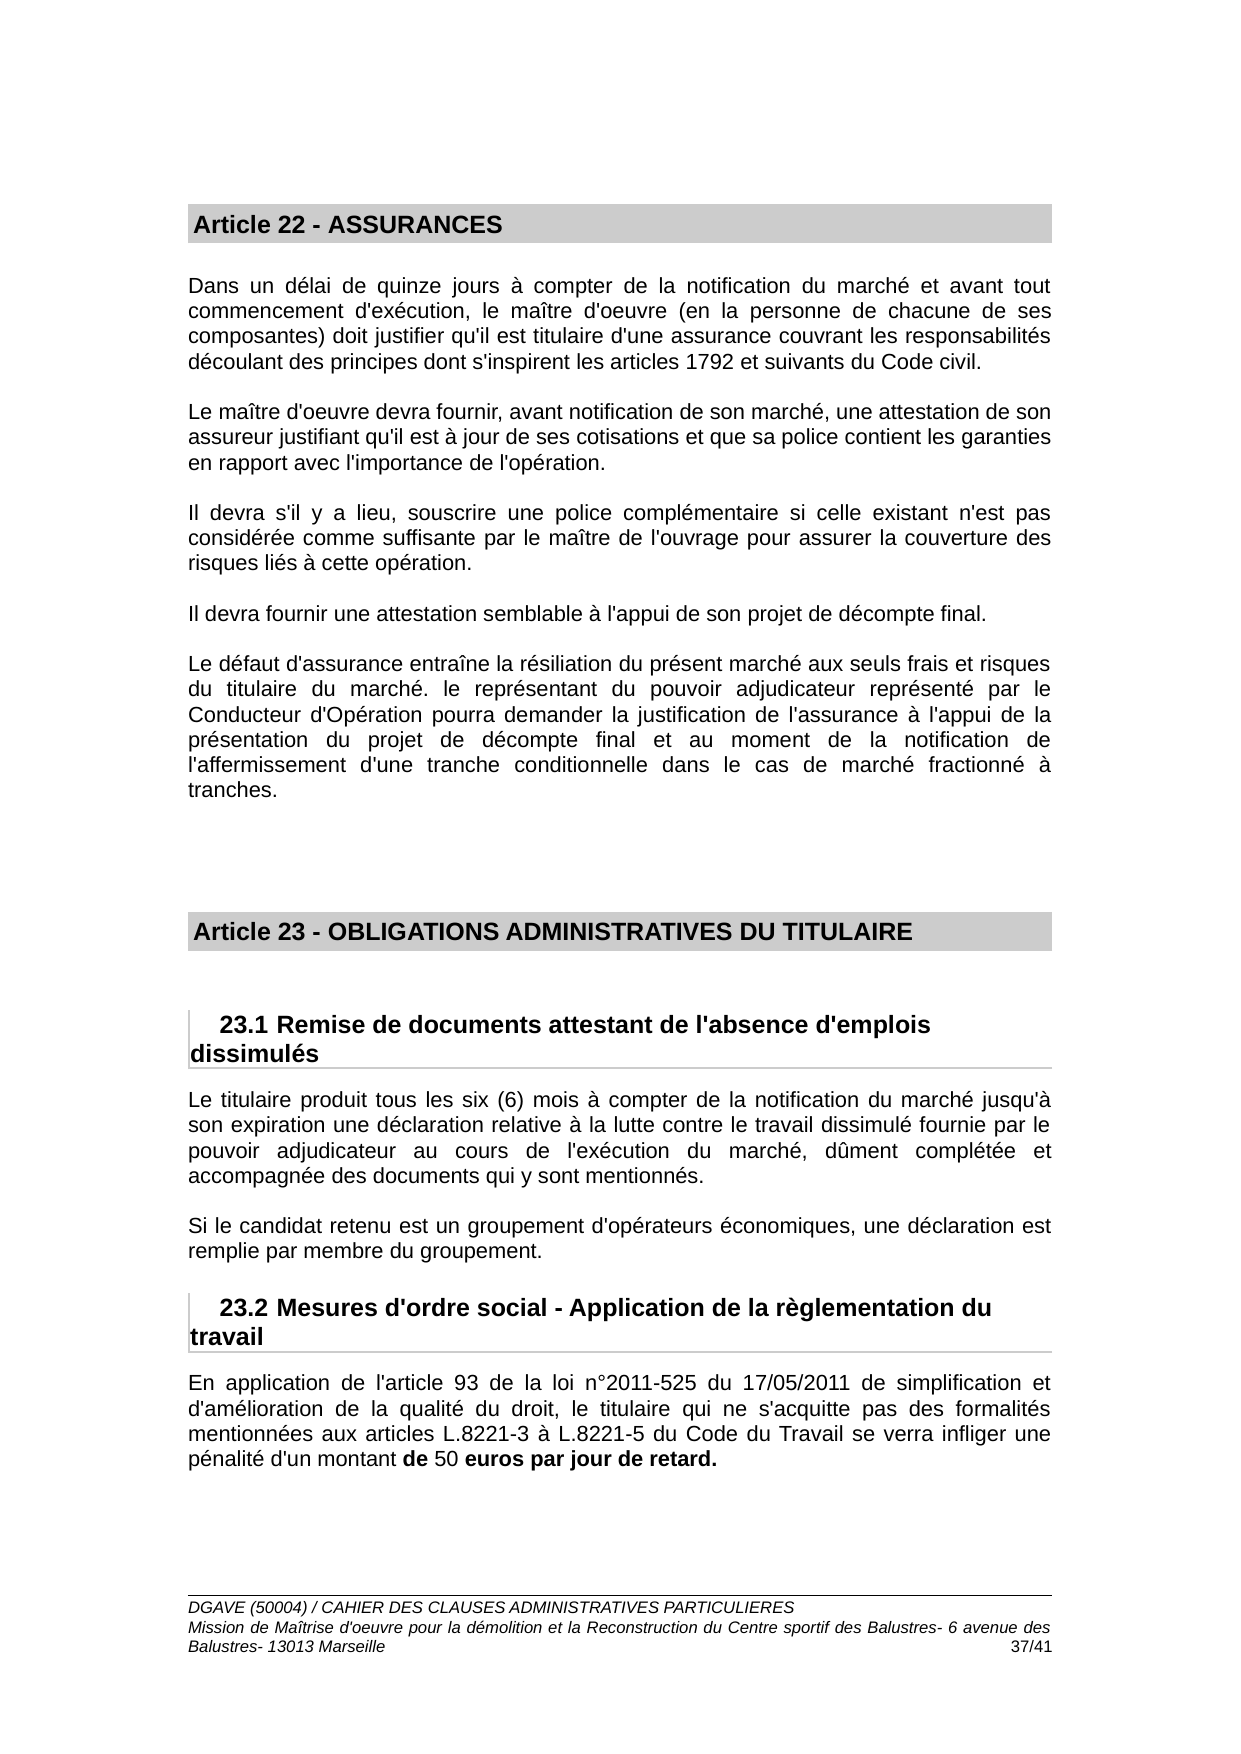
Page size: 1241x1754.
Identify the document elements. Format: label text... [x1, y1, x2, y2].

text Le défaut d'assurance entraîne la résiliation du présent marché aux seuls frais et risques du titulaire du marché. le représentant du pouvoir adjudicateur représenté par le Conducteur d'Opération pourra demander la justification de l'assurance à l'appui de la présentation du projet de décompte final et au moment de la notification de l'affermissement d'une tranche conditionnelle dans le cas de marché fractionné à tranches. [188, 651, 1052, 802]
subtitle ASSURANCES [190, 207, 1050, 241]
text Le maître d'oeuvre devra fournir, avant notification de son marché, une attestation de son assureur justifiant qu'il est à jour de ses cotisations et que sa police contient les garanties en rapport avec l'importance de l'opération. [188, 399, 1052, 475]
text En application de l'article 93 de la loi n°2011-525 du 17/05/2011 de simplification et d'amélioration de la qualité du droit, le titulaire qui ne s'acquitte pas des formalités mentionnées aux articles L.8221-3 à L.8221-5 du Code du Travail se verra infliger une pénalité d'un montant de 50 euros par jour de retard. [188, 1370, 1052, 1471]
text Si le candidat retenu est un groupement d'opérateurs économiques, une déclaration est remplie par membre du groupement. [188, 1213, 1052, 1263]
subtitle Mesures d'ordre social - Application de la règlementation du travail [190, 1293, 1052, 1351]
text Il devra s'il y a lieu, souscrire une police complémentaire si celle existant n'est pas considérée comme suffisante par le maître de l'ouvrage pour assurer la couverture des risques liés à cette opération. [188, 500, 1052, 576]
text Le titulaire produit tous les six (6) mois à compter de la notification du marché jusqu'à son expiration une déclaration relative à la lutte contre le travail dissimulé fournie par le pouvoir adjudicateur au cours de l'exécution du marché, dûment complétée et accompagnée des documents qui y sont mentionnés. [188, 1087, 1052, 1188]
subtitle OBLIGATIONS ADMINISTRATIVES DU TITULAIRE [190, 914, 1050, 949]
subtitle Remise de documents attestant de l'absence d'emplois dissimulés [190, 1010, 1052, 1067]
text Dans un délai de quinze jours à compter de la notification du marché et avant tout commencement d'exécution, le maître d'oeuvre (en la personne de chacune de ses composantes) doit justifier qu'il est titulaire d'une assurance couvrant les responsabilités découlant des principes dont s'inspirent les articles 1792 et suivants du Code civil. [188, 273, 1052, 374]
text Il devra fournir une attestation semblable à l'appui de son projet de décompte final. [188, 601, 1052, 626]
